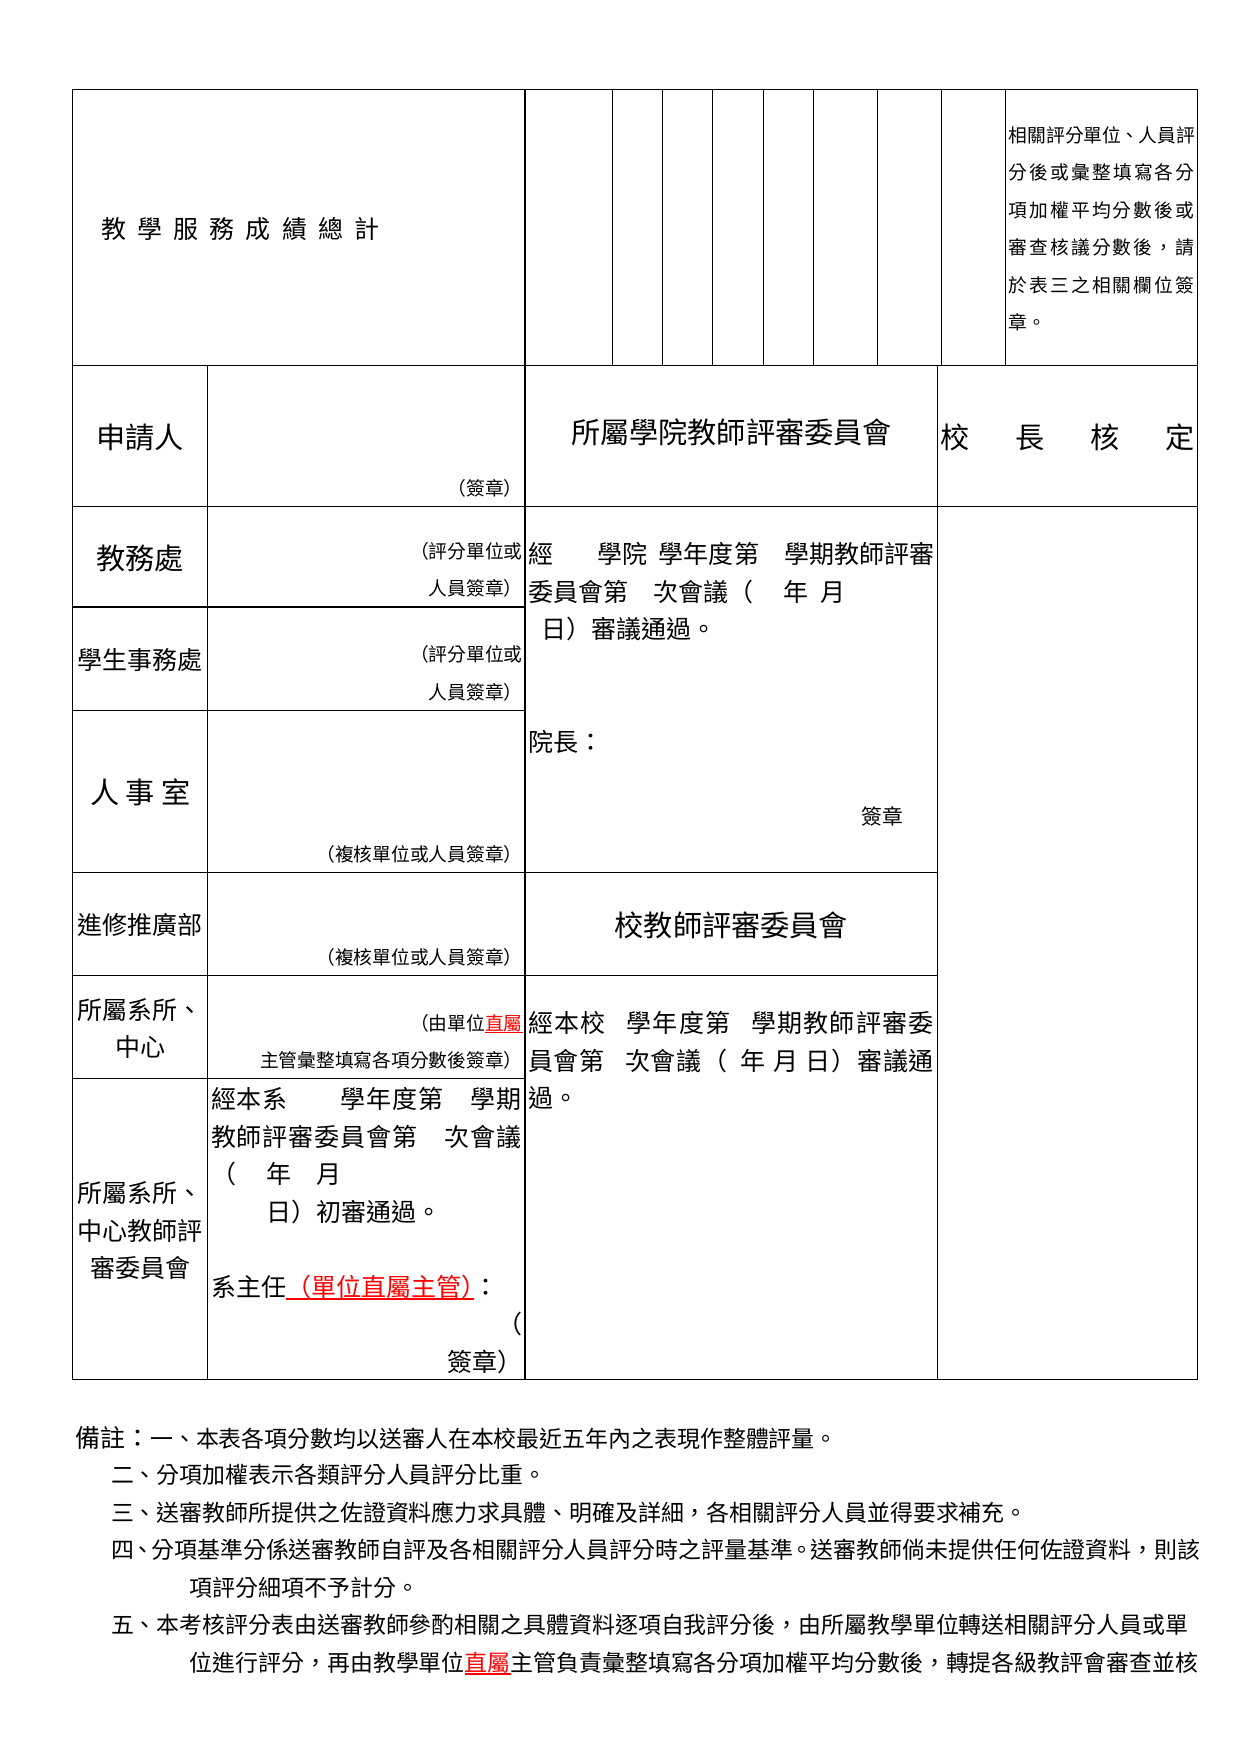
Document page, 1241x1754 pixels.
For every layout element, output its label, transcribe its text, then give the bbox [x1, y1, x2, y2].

text 備註：一、本表各項分數均以送審人在本校最近五年內之表現作整體評量。 [75, 1418, 1237, 1455]
table_cell [613, 90, 662, 365]
table_cell （由單位直屬主管彙整填寫各項分數後簽章） [208, 976, 524, 1078]
text 四、分項基準分係送審教師自評及各相關評分人員評分時之評量基準。送審教師倘未提供任何佐證資料，則該項評分細項不予計分。 [75, 1530, 1200, 1605]
table_cell 校長核定 [938, 366, 1197, 506]
table_cell 經本系 學年度第 學期教師評審委員會第 次會議（ 年 月 日）初審通過。 系主任（單位直屬主管）： （簽章） [208, 1079, 524, 1379]
table_cell 所屬系所、中心 [73, 976, 207, 1078]
text 三、送審教師所提供之佐證資料應力求具體、明確及詳細，各相關評分人員並得要求補充。 [75, 1493, 1200, 1530]
table_cell 所屬學院教師評審委員會 [526, 366, 937, 506]
table_cell [942, 90, 1005, 365]
table_cell 教務處 [73, 507, 207, 606]
table_cell [938, 507, 1197, 1379]
table_cell [764, 90, 813, 365]
table_cell 申請人 [73, 366, 207, 506]
table_cell [878, 90, 941, 365]
table_cell （評分單位或人員簽章） [208, 608, 524, 710]
table_cell 經本校 學年度第 學期教師評審委員會第 次會議（ 年 月 日）審議通過。 [526, 976, 937, 1379]
table_cell （簽章） [208, 366, 524, 506]
table_cell （複核單位或人員簽章） [208, 711, 524, 872]
table_cell 學生事務處 [73, 608, 207, 710]
table_cell 教 學 服 務 成 績 總 計 [73, 90, 524, 365]
table_cell 進修推廣部 [73, 873, 207, 975]
table_cell [663, 90, 712, 365]
table_cell 相關評分單位、人員評分後或彙整填寫各分項加權平均分數後或審查核議分數後，請於表三之相關欄位簽章。 [1006, 90, 1197, 365]
table_cell （評分單位或人員簽章） [208, 507, 524, 606]
text 五、本考核評分表由送審教師參酌相關之具體資料逐項自我評分後，由所屬教學單位轉送相關評分人員或單位進行評分，再由教學單位直屬主管負責彙整填寫各分項加權平均分數後，轉提各級教評會審查並核 [75, 1605, 1200, 1680]
table_cell 校教師評審委員會 [526, 873, 937, 975]
table_cell （複核單位或人員簽章） [208, 873, 524, 975]
table_cell 所屬系所、中心教師評審委員會 [73, 1079, 207, 1379]
table_cell 經 學院 學年度第 學期教師評審委員會第 次會議（ 年 月 日）審議通過。 院長： 簽章 [526, 507, 937, 872]
table_cell 人 事 室 [73, 711, 207, 872]
text 二、分項加權表示各類評分人員評分比重。 [75, 1455, 1200, 1493]
table_cell [526, 90, 612, 365]
table_cell [713, 90, 763, 365]
table_cell [814, 90, 877, 365]
